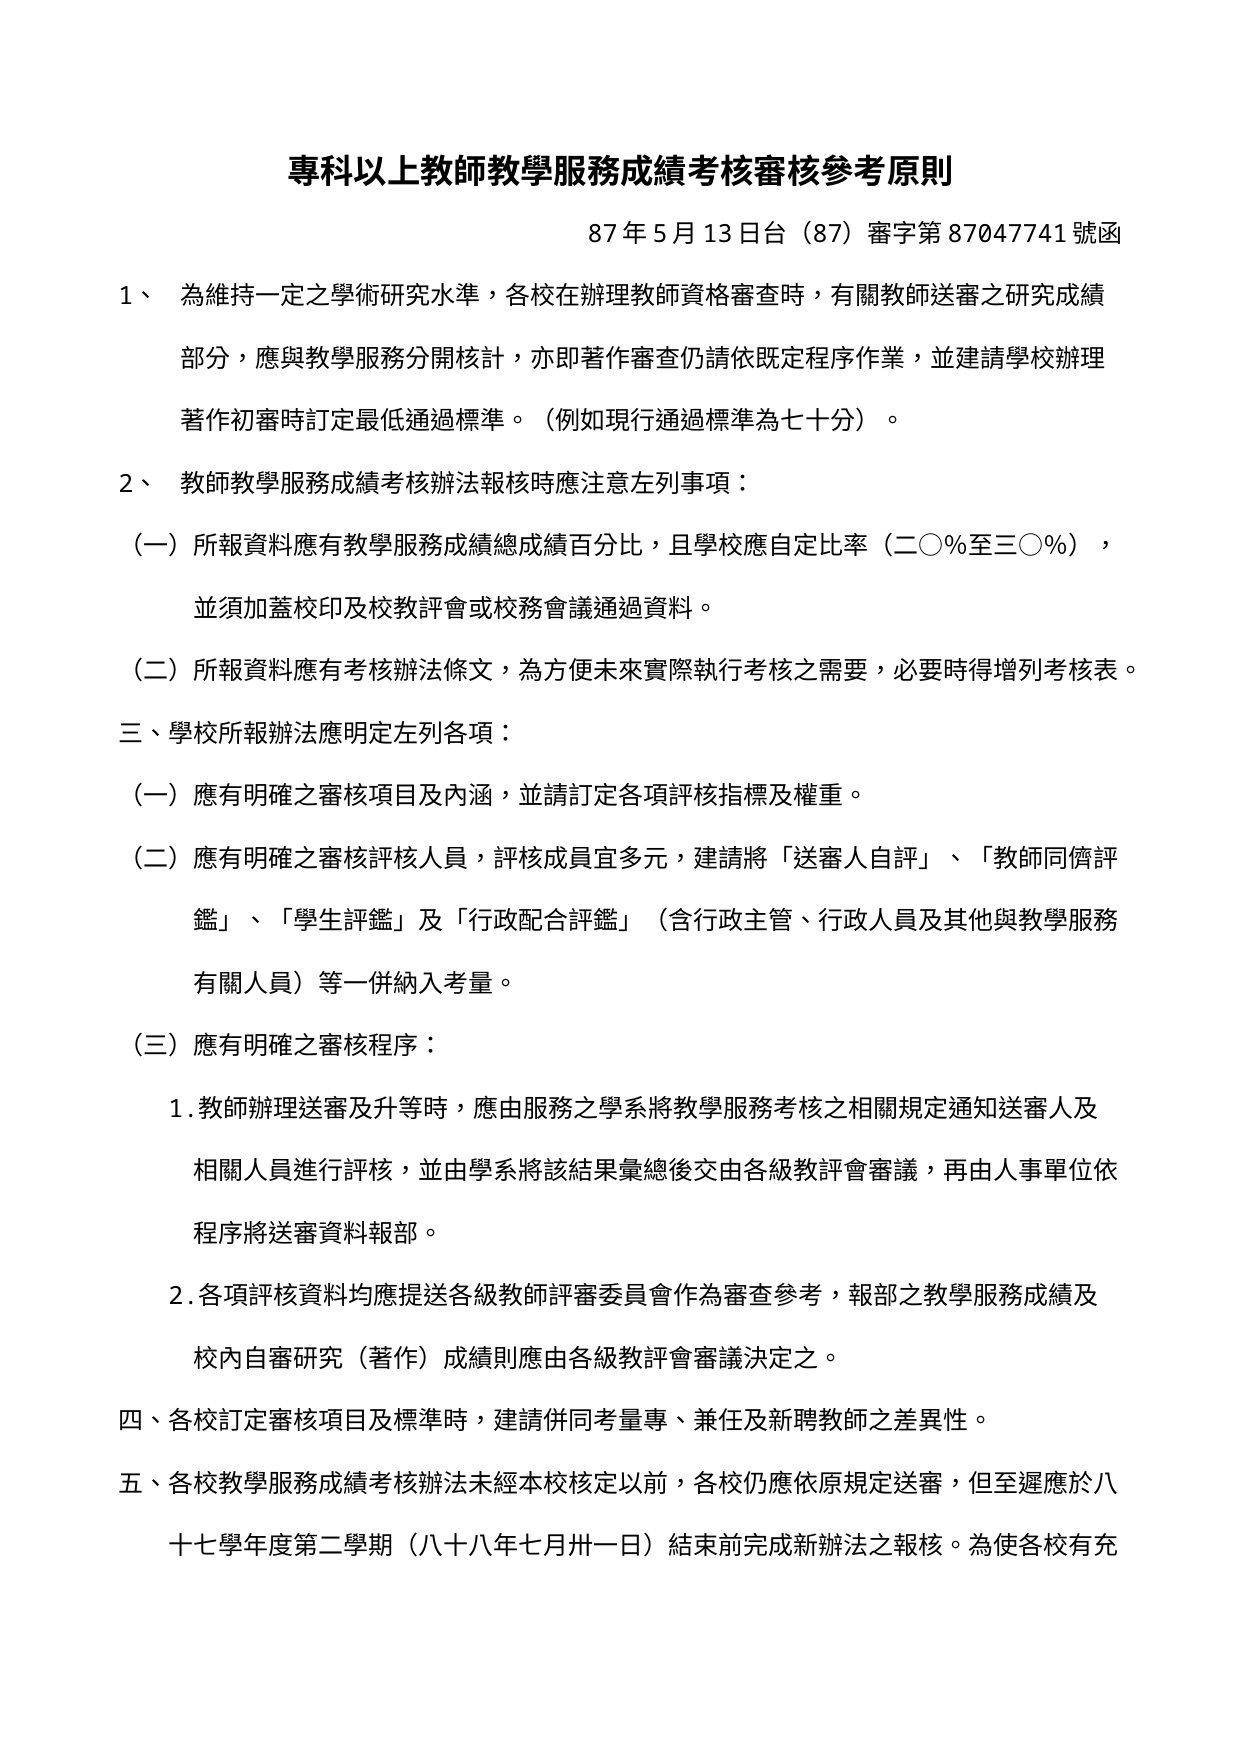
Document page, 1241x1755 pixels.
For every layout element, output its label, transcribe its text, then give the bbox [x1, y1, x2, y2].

text 五、各校教學服務成績考核辦法未經本校核定以前，各校仍應依原規定送審，但至遲應於八十七學年度第二學期（八十八年七月卅一日）結束前完成新辦法之報核。為使各校有充 [118, 1439, 1122, 1564]
text （一）應有明確之審核項目及內涵，並請訂定各項評核指標及權重。 [118, 752, 1122, 814]
list 教師教學服務成績考核辦法報核時應注意左列事項： [118, 439, 1122, 502]
text 三、學校所報辦法應明定左列各項： [118, 689, 1122, 752]
text （二）應有明確之審核評核人員，評核成員宜多元，建請將「送審人自評」、「教師同儕評鑑」、「學生評鑑」及「行政配合評鑑」（含行政主管、行政人員及其他與教學服務有關人員）等一併納入考量。 [118, 814, 1122, 1002]
list 為維持一定之學術研究水準，各校在辦理教師資格審查時，有關教師送審之研究成績部分，應與教學服務分開核計，亦即著作審查仍請依既定程序作業，並建請學校辦理著作初審時訂定最低通過標準。（例如現行通過標準為七十分）。 [118, 252, 1122, 439]
text 四、各校訂定審核項目及標準時，建請併同考量專、兼任及新聘教師之差異性。 [118, 1377, 1122, 1439]
text （二）所報資料應有考核辦法條文，為方便未來實際執行考核之需要，必要時得增列考核表。 [118, 627, 1122, 689]
text 2.各項評核資料均應提送各級教師評審委員會作為審查參考，報部之教學服務成績及校內自審研究（著作）成績則應由各級教評會審議決定之。 [168, 1252, 1122, 1377]
text 1.教師辦理送審及升等時，應由服務之學系將教學服務考核之相關規定通知送審人及相關人員進行評核，並由學系將該結果彙總後交由各級教評會審議，再由人事單位依程序將送審資料報部。 [168, 1064, 1122, 1252]
text （一）所報資料應有教學服務成績總成績百分比，且學校應自定比率（二○％至三○％），並須加蓋校印及校教評會或校務會議通過資料。 [118, 502, 1122, 627]
text （三）應有明確之審核程序： [118, 1002, 1122, 1064]
text 專科以上教師教學服務成績考核審核參考原則 [118, 127, 1122, 189]
subtitle 87年5月13日台（87）審字第87047741號函 [118, 189, 1122, 252]
